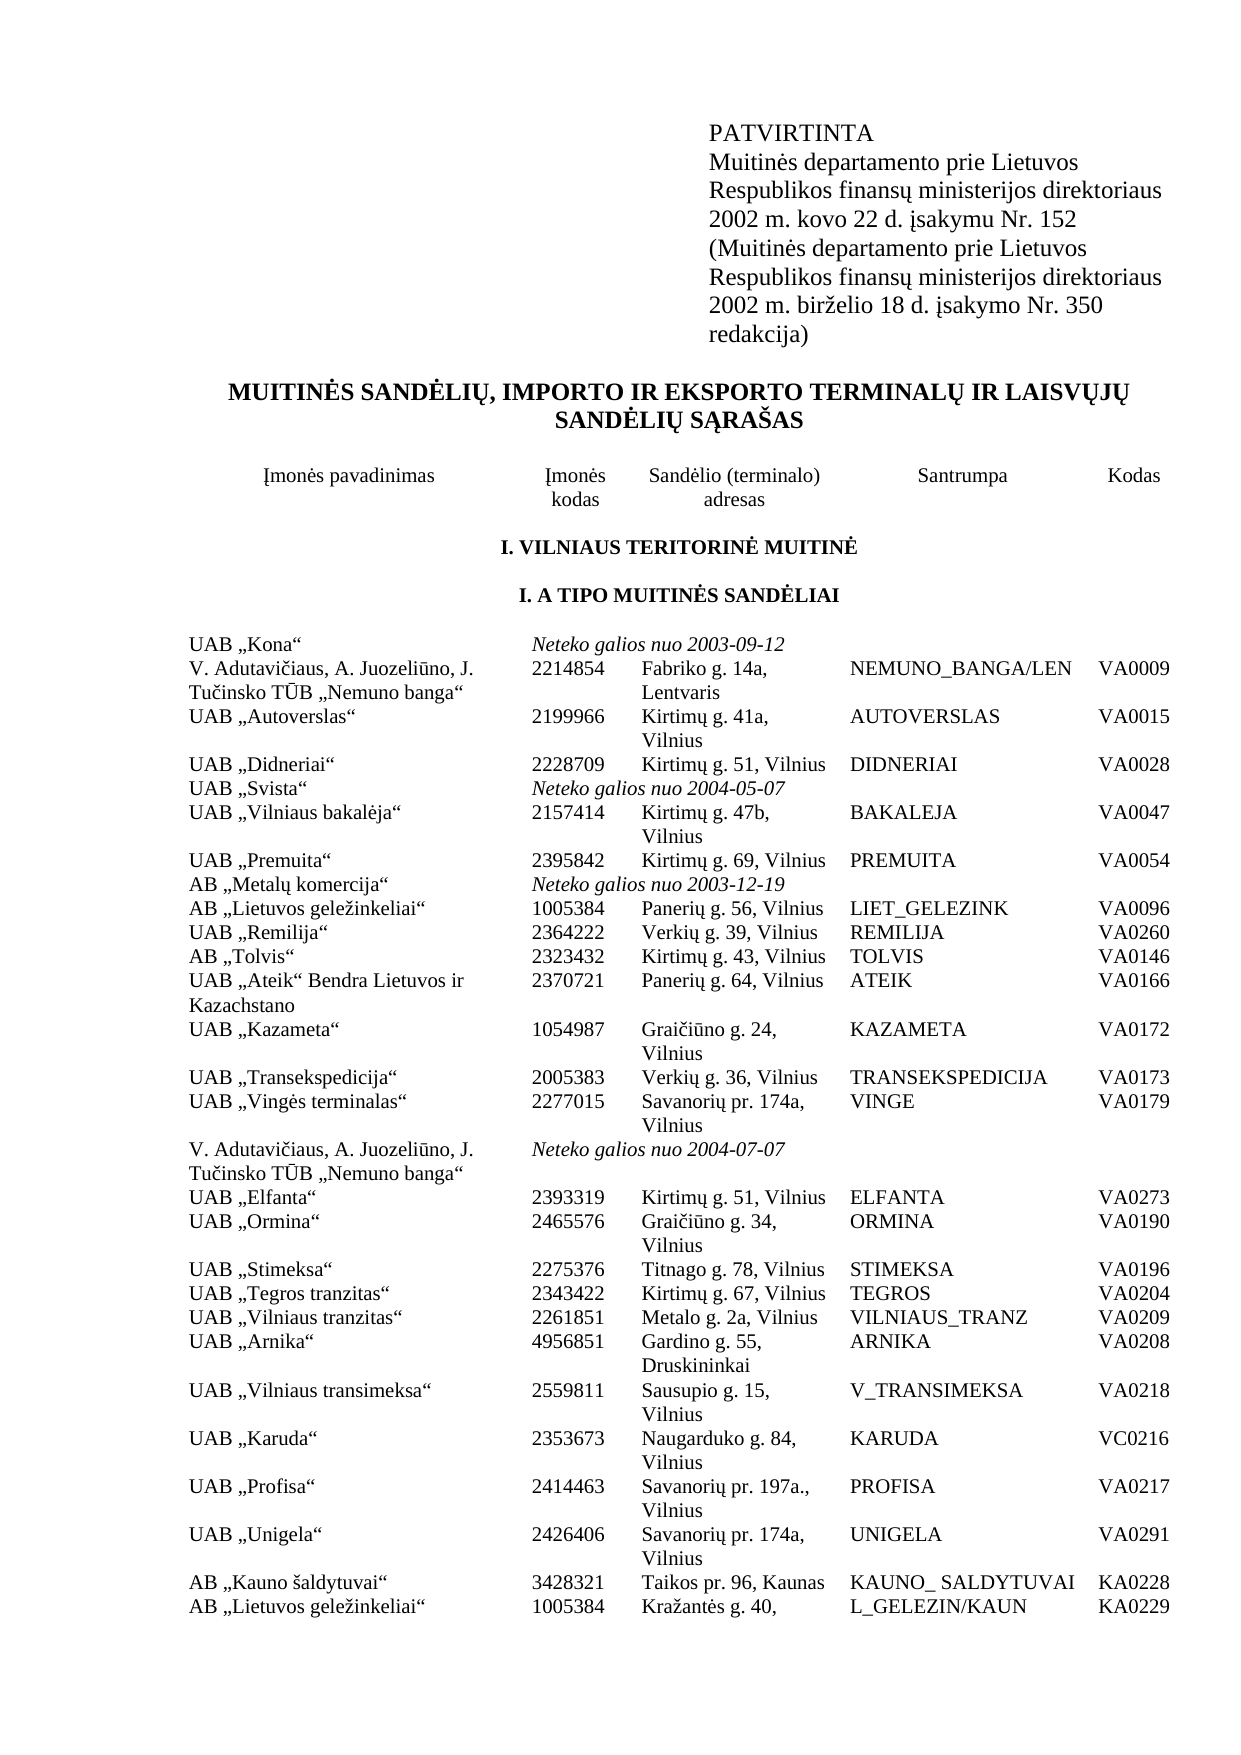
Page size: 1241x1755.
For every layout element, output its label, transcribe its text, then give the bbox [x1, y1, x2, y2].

table_cell VA0196 [1087, 1257, 1181, 1281]
table_cell VA0291 [1087, 1522, 1181, 1570]
table_cell DIDNERIAI [839, 752, 1087, 776]
table_cell UAB „Ormina“ [177, 1209, 520, 1257]
text MUITINĖS SANDĖLIŲ, IMPORTO IR EKSPORTO TERMINALŲ IR LAISVŲJŲ [177, 377, 1181, 406]
table_cell Fabriko g. 14a, Lentvaris [630, 656, 838, 704]
table_cell KARUDA [839, 1426, 1087, 1474]
table_cell Neteko galios nuo 2003-12-19 [520, 872, 1181, 896]
table_cell KA0228 [1087, 1570, 1181, 1594]
table_cell AB „Metalų komercija“ [177, 872, 520, 896]
table_cell UNIGELA [839, 1522, 1087, 1570]
text redakcija) [177, 319, 1181, 348]
table_cell VA0260 [1087, 920, 1181, 944]
table_cell BAKALEJA [839, 800, 1087, 848]
table_cell Kirtimų g. 43, Vilnius [630, 944, 838, 968]
table_cell VA0190 [1087, 1209, 1181, 1257]
table_cell UAB „Elfanta“ [177, 1185, 520, 1209]
table_cell 2343422 [520, 1281, 630, 1305]
table_cell Neteko galios nuo 2004-07-07 [520, 1137, 1181, 1185]
table_cell AB „Lietuvos geležinkeliai“ [177, 1594, 520, 1618]
table_cell UAB „Didneriai“ [177, 752, 520, 776]
table_cell UAB „Kona“ [177, 632, 520, 656]
table_cell 2275376 [520, 1257, 630, 1281]
table_cell TOLVIS [839, 944, 1087, 968]
table_cell I. A TIPO MUITINĖS SANDĖLIAI [177, 584, 1181, 607]
text (Muitinės departamento prie Lietuvos [177, 233, 1181, 262]
table_header Sandėlio (terminalo) adresas [630, 463, 838, 511]
table_cell 4956851 [520, 1329, 630, 1377]
table_cell 2395842 [520, 848, 630, 872]
table_cell VA0028 [1087, 752, 1181, 776]
table_cell ATEIK [839, 969, 1087, 1017]
text Muitinės departamento prie Lietuvos [177, 147, 1181, 176]
table_cell VA0217 [1087, 1474, 1181, 1522]
table_cell [1087, 511, 1181, 535]
table_cell Graičiūno g. 24, Vilnius [630, 1017, 838, 1065]
table_cell Sausupio g. 15, Vilnius [630, 1378, 838, 1426]
table_header Įmonės kodas [520, 463, 630, 511]
table_cell AUTOVERSLAS [839, 704, 1087, 752]
table_cell PREMUITA [839, 848, 1087, 872]
table_cell 1005384 [520, 896, 630, 920]
table_cell VA0166 [1087, 969, 1181, 1017]
text 2002 m. kovo 22 d. įsakymu Nr. 152 [177, 204, 1181, 233]
table_cell UAB „Vingės terminalas“ [177, 1089, 520, 1137]
table_cell Kirtimų g. 47b, Vilnius [630, 800, 838, 848]
table_cell Naugarduko g. 84, Vilnius [630, 1426, 838, 1474]
table_cell VA0054 [1087, 848, 1181, 872]
table_cell V_TRANSIMEKSA [839, 1378, 1087, 1426]
table_cell VA0009 [1087, 656, 1181, 704]
table_cell UAB „Unigela“ [177, 1522, 520, 1570]
table_cell UAB „Autoverslas“ [177, 704, 520, 752]
table_cell Gardino g. 55, Druskininkai [630, 1329, 838, 1377]
table_cell VA0179 [1087, 1089, 1181, 1137]
table_cell AB „Kauno šaldytuvai“ [177, 1570, 520, 1594]
table_cell NEMUNO_BANGA/LEN [839, 656, 1087, 704]
table_cell 2277015 [520, 1089, 630, 1137]
table_cell ARNIKA [839, 1329, 1087, 1377]
table_cell 2370721 [520, 969, 630, 1017]
table_cell UAB „Karuda“ [177, 1426, 520, 1474]
text PATVIRTINTA [177, 118, 1181, 147]
table_cell VILNIAUS_TRANZ [839, 1305, 1087, 1329]
table_cell Savanorių pr. 174a, Vilnius [630, 1522, 838, 1570]
table_cell VC0216 [1087, 1426, 1181, 1474]
table_cell UAB „Arnika“ [177, 1329, 520, 1377]
table_cell Verkių g. 39, Vilnius [630, 920, 838, 944]
table_cell V. Adutavičiaus, A. Juozeliūno, J. Tučinsko TŪB „Nemuno banga“ [177, 656, 520, 704]
table_cell AB „Tolvis“ [177, 944, 520, 968]
table_cell [177, 511, 520, 535]
table_cell UAB „Tegros tranzitas“ [177, 1281, 520, 1305]
table_cell 2005383 [520, 1065, 630, 1089]
table_cell PROFISA [839, 1474, 1087, 1522]
table_cell 1005384 [520, 1594, 630, 1618]
table_cell LIET_GELEZINK [839, 896, 1087, 920]
table_cell 2157414 [520, 800, 630, 848]
table_header Kodas [1087, 463, 1181, 511]
table_cell 1054987 [520, 1017, 630, 1065]
table_cell UAB „Svista“ [177, 776, 520, 800]
table_cell REMILIJA [839, 920, 1087, 944]
table_cell UAB „Stimeksa“ [177, 1257, 520, 1281]
table_header Įmonės pavadinimas [177, 463, 520, 511]
table_cell Metalo g. 2a, Vilnius [630, 1305, 838, 1329]
table_cell [630, 511, 838, 535]
table_cell L_GELEZIN/KAUN [839, 1594, 1087, 1618]
table_cell VA0209 [1087, 1305, 1181, 1329]
table_cell KAZAMETA [839, 1017, 1087, 1065]
table_cell ORMINA [839, 1209, 1087, 1257]
table_cell ELFANTA [839, 1185, 1087, 1209]
table_cell Panerių g. 64, Vilnius [630, 969, 838, 1017]
table_cell 2353673 [520, 1426, 630, 1474]
table_cell 3428321 [520, 1570, 630, 1594]
table_cell VA0096 [1087, 896, 1181, 920]
text Respublikos finansų ministerijos direktoriaus [177, 176, 1181, 204]
table_cell [177, 608, 1181, 632]
table_cell TRANSEKSPEDICIJA [839, 1065, 1087, 1089]
table_cell UAB „Vilniaus transimeksa“ [177, 1378, 520, 1426]
table_cell Kirtimų g. 41a, Vilnius [630, 704, 838, 752]
table_cell 2214854 [520, 656, 630, 704]
table_cell Kirtimų g. 67, Vilnius [630, 1281, 838, 1305]
table_cell 2465576 [520, 1209, 630, 1257]
table_cell 2261851 [520, 1305, 630, 1329]
text Respublikos finansų ministerijos direktoriaus [177, 262, 1181, 291]
table_cell Panerių g. 56, Vilnius [630, 896, 838, 920]
table_cell Neteko galios nuo 2003-09-12 [520, 632, 1181, 656]
table_cell VA0204 [1087, 1281, 1181, 1305]
table_cell VINGE [839, 1089, 1087, 1137]
table_cell 2364222 [520, 920, 630, 944]
table_cell 2426406 [520, 1522, 630, 1570]
table_cell 2323432 [520, 944, 630, 968]
table_cell Kirtimų g. 69, Vilnius [630, 848, 838, 872]
table_cell Titnago g. 78, Vilnius [630, 1257, 838, 1281]
text SANDĖLIŲ SĄRAŠAS [177, 406, 1181, 434]
table_cell Verkių g. 36, Vilnius [630, 1065, 838, 1089]
table_cell [177, 559, 1181, 583]
table_cell 2199966 [520, 704, 630, 752]
table_cell UAB „Ateik“ Bendra Lietuvos ir Kazachstano [177, 969, 520, 1017]
table_cell 2228709 [520, 752, 630, 776]
text 2002 m. birželio 18 d. įsakymo Nr. 350 [177, 291, 1181, 319]
table_cell 2559811 [520, 1378, 630, 1426]
table_cell VA0146 [1087, 944, 1181, 968]
table_cell UAB „Vilniaus tranzitas“ [177, 1305, 520, 1329]
table_cell Kražantės g. 40, [630, 1594, 838, 1618]
table_cell Neteko galios nuo 2004-05-07 [520, 776, 1181, 800]
table_cell VA0015 [1087, 704, 1181, 752]
table_cell UAB „Kazameta“ [177, 1017, 520, 1065]
table_cell 2414463 [520, 1474, 630, 1522]
table_cell STIMEKSA [839, 1257, 1087, 1281]
table_header Santrumpa [839, 463, 1087, 511]
table_cell VA0218 [1087, 1378, 1181, 1426]
table_cell [839, 511, 1087, 535]
table_cell AB „Lietuvos geležinkeliai“ [177, 896, 520, 920]
table_cell KA0229 [1087, 1594, 1181, 1618]
table_cell UAB „Vilniaus bakalėja“ [177, 800, 520, 848]
table_cell V. Adutavičiaus, A. Juozeliūno, J. Tučinsko TŪB „Nemuno banga“ [177, 1137, 520, 1185]
table_cell Taikos pr. 96, Kaunas [630, 1570, 838, 1594]
table_cell VA0172 [1087, 1017, 1181, 1065]
table_cell Savanorių pr. 174a, Vilnius [630, 1089, 838, 1137]
table_cell UAB „Premuita“ [177, 848, 520, 872]
table_cell UAB „Remilija“ [177, 920, 520, 944]
table_cell VA0208 [1087, 1329, 1181, 1377]
table_cell UAB „Profisa“ [177, 1474, 520, 1522]
table_cell Kirtimų g. 51, Vilnius [630, 752, 838, 776]
table_cell Graičiūno g. 34, Vilnius [630, 1209, 838, 1257]
table_cell KAUNO_ SALDYTUVAI [839, 1570, 1087, 1594]
table_cell 2393319 [520, 1185, 630, 1209]
table_cell I. VILNIAUS TERITORINĖ MUITINĖ [177, 535, 1181, 559]
table_cell VA0273 [1087, 1185, 1181, 1209]
table_cell Kirtimų g. 51, Vilnius [630, 1185, 838, 1209]
table_cell VA0047 [1087, 800, 1181, 848]
table_cell VA0173 [1087, 1065, 1181, 1089]
table_cell TEGROS [839, 1281, 1087, 1305]
table_cell Savanorių pr. 197a., Vilnius [630, 1474, 838, 1522]
table_cell UAB „Transekspedicija“ [177, 1065, 520, 1089]
table_cell [520, 511, 630, 535]
